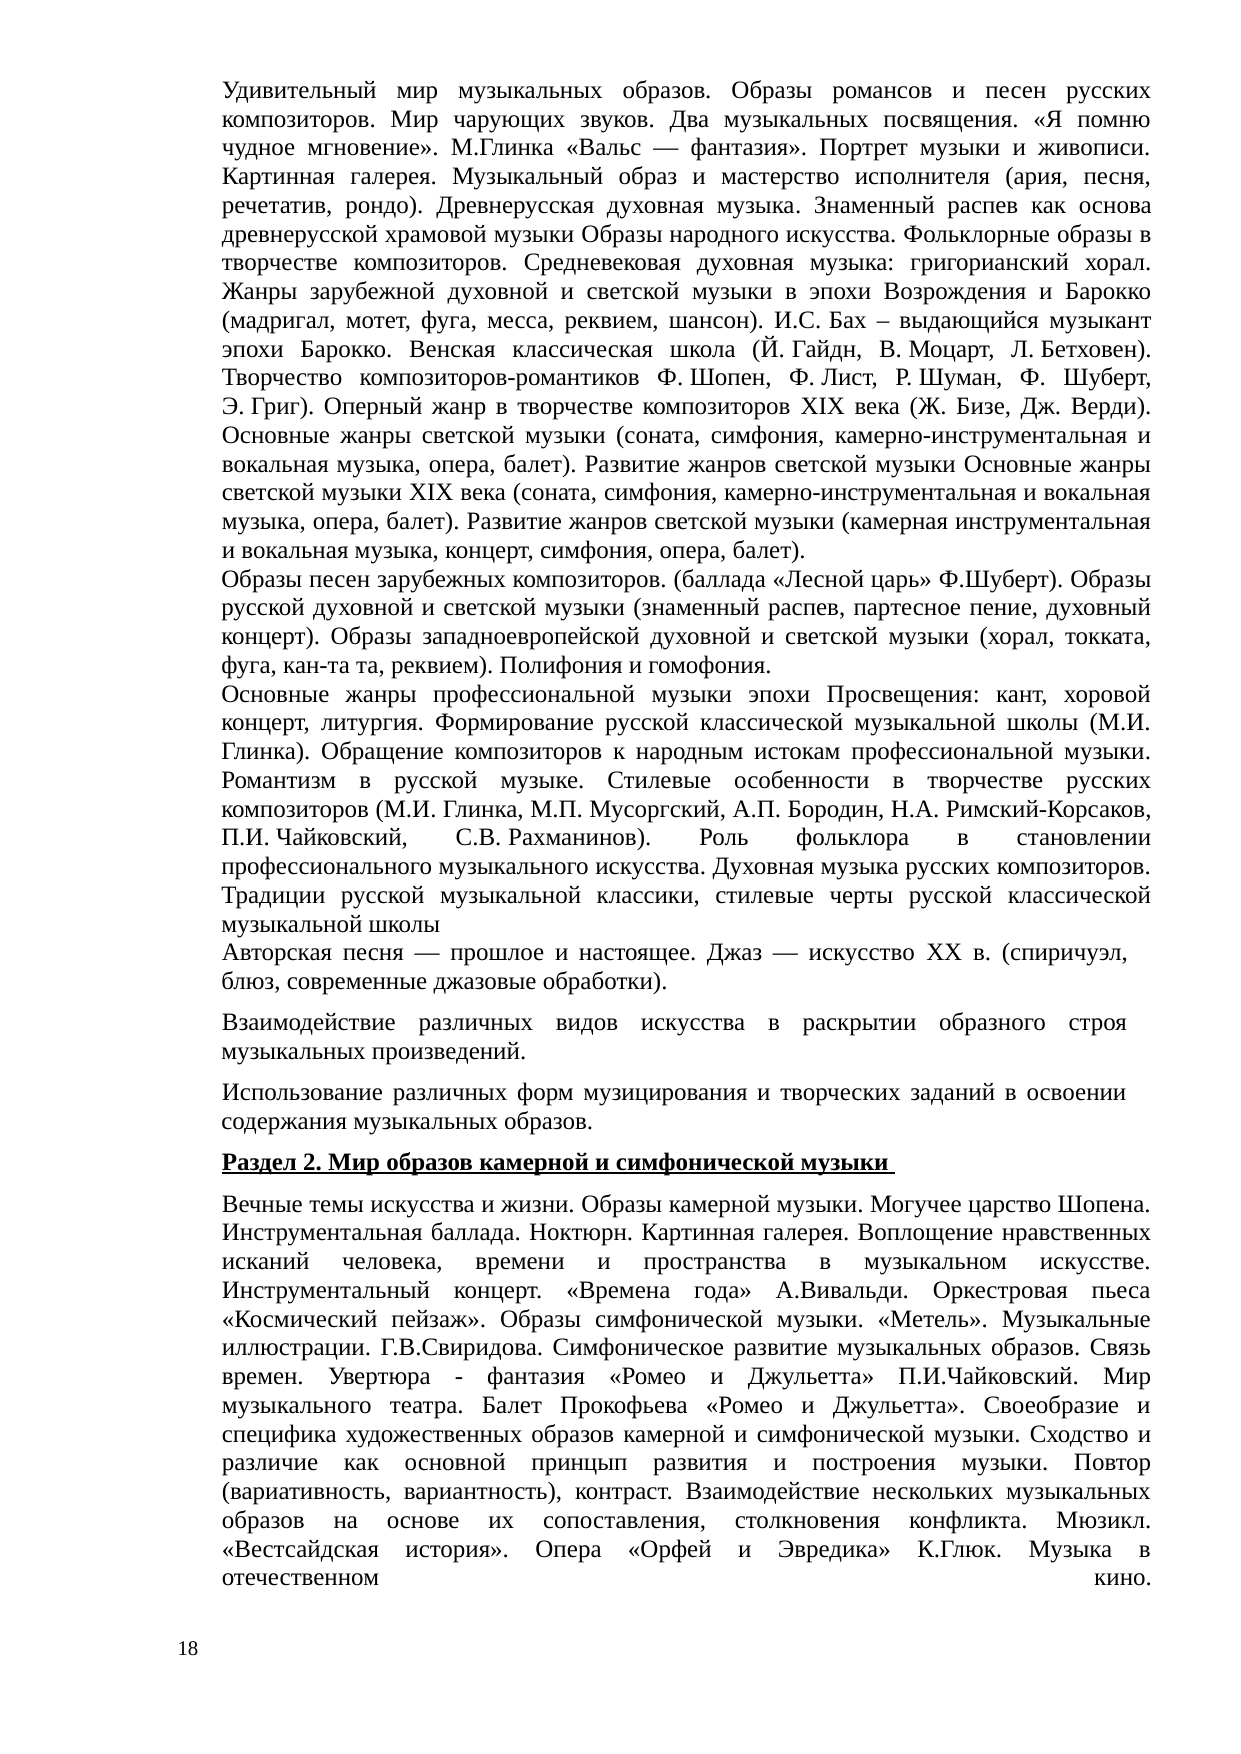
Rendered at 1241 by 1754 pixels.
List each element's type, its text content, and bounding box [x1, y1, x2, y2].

text Использование различных форм музицирования и творческих заданий в освоении содержания музыкальных образов. [221, 1077, 1127, 1135]
text Образы песен зарубежных композиторов. (баллада «Лесной царь» Ф.Шуберт). Образы русской духовной и светской музыки (знаменный распев, партесное пение, духовный концерт). Образы западноевропейской духовной и светской музыки (хорал, токката, фуга, кан-та та, реквием). Полифония и гомофония. [221, 564, 1152, 679]
text Взаимодействие различных видов искусства в раскрытии образного строя музыкальных произведений. [221, 1007, 1128, 1065]
text Авторская песня — прошлое и настоящее. Джаз — искусство XX в. (спиричуэл, блюз, современные джазовые обработки). [221, 937, 1128, 995]
text Основные жанры профессиональной музыки эпохи Просвещения: кант, хоровой концерт, литургия. Формирование русской классической музыкальной школы (М.И. Глинка). Обращение композиторов к народным истокам профессиональной музыки. Романтизм в русской музыке. Стилевые особенности в творчестве русских композиторов (М.И. Глинка, М.П. Мусоргский, А.П. Бородин, Н.А. Римский-Корсаков, П.И. Чайковский, С.В. Рахманинов). Роль фольклора в становлении профессионального музыкального искусства. Духовная музыка русских композиторов. Традиции русской музыкальной классики, стилевые черты русской классической музыкальной школы [221, 679, 1152, 937]
text Раздел 2. Мир образов камерной и симфонической музыки [222, 1147, 1152, 1176]
text Вечные темы искусства и жизни. Образы камерной музыки. Могучее царство Шопена. Инструментальная баллада. Ноктюрн. Картинная галерея. Воплощение нравственных исканий человека, времени и пространства в музыкальном искусстве. Инструментальный концерт. «Времена года» А.Вивальди. Оркестровая пьеса «Космический пейзаж». Образы симфонической музыки. «Метель». Музыкальные иллюстрации. Г.В.Свиридова. Симфоническое развитие музыкальных образов. Связь времен. Увертюра - фантазия «Ромео и Джульетта» П.И.Чайковский. Мир музыкального театра. Балет Прокофьева «Ромео и Джульетта». Своеобразие и специфика художественных образов камерной и симфонической музыки. Сходство и различие как основной принцып развития и построения музыки. Повтор (вариативность, вариантность), контраст. Взаимодействие нескольких музыкальных образов на основе их сопоставления, столкновения конфликта. Мюзикл. «Вестсайдская история». Опера «Орфей и Эвредика» К.Глюк. Музыка в отечественном кино. [222, 1189, 1152, 1591]
text Удивительный мир музыкальных образов. Образы романсов и песен русских композиторов. Мир чарующих звуков. Два музыкальных посвящения. «Я помню чудное мгновение». М.Глинка «Вальс — фантазия». Портрет музыки и живописи. Картинная галерея. Музыкальный образ и мастерство исполнителя (ария, песня, речетатив, рондо). Древнерусская духовная музыка. Знаменный распев как основа древнерусской храмовой музыки Образы народного искусства. Фольклорные образы в творчестве композиторов. Средневековая духовная музыка: григорианский хорал. Жанры зарубежной духовной и светской музыки в эпохи Возрождения и Барокко (мадригал, мотет, фуга, месса, реквием, шансон). И.С. Бах – выдающийся музыкант эпохи Барокко. Венская классическая школа (Й. Гайдн, В. Моцарт, Л. Бетховен). Творчество композиторов-романтиков Ф. Шопен, Ф. Лист, Р. Шуман, Ф. Шуберт, Э. Григ). Оперный жанр в творчестве композиторов XIX века (Ж. Бизе, Дж. Верди). Основные жанры светской музыки (соната, симфония, камерно-инструментальная и вокальная музыка, опера, балет). Развитие жанров светской музыки Основные жанры светской музыки XIX века (соната, симфония, камерно-инструментальная и вокальная музыка, опера, балет). Развитие жанров светской музыки (камерная инструментальная и вокальная музыка, концерт, симфония, опера, балет). [222, 75, 1152, 564]
